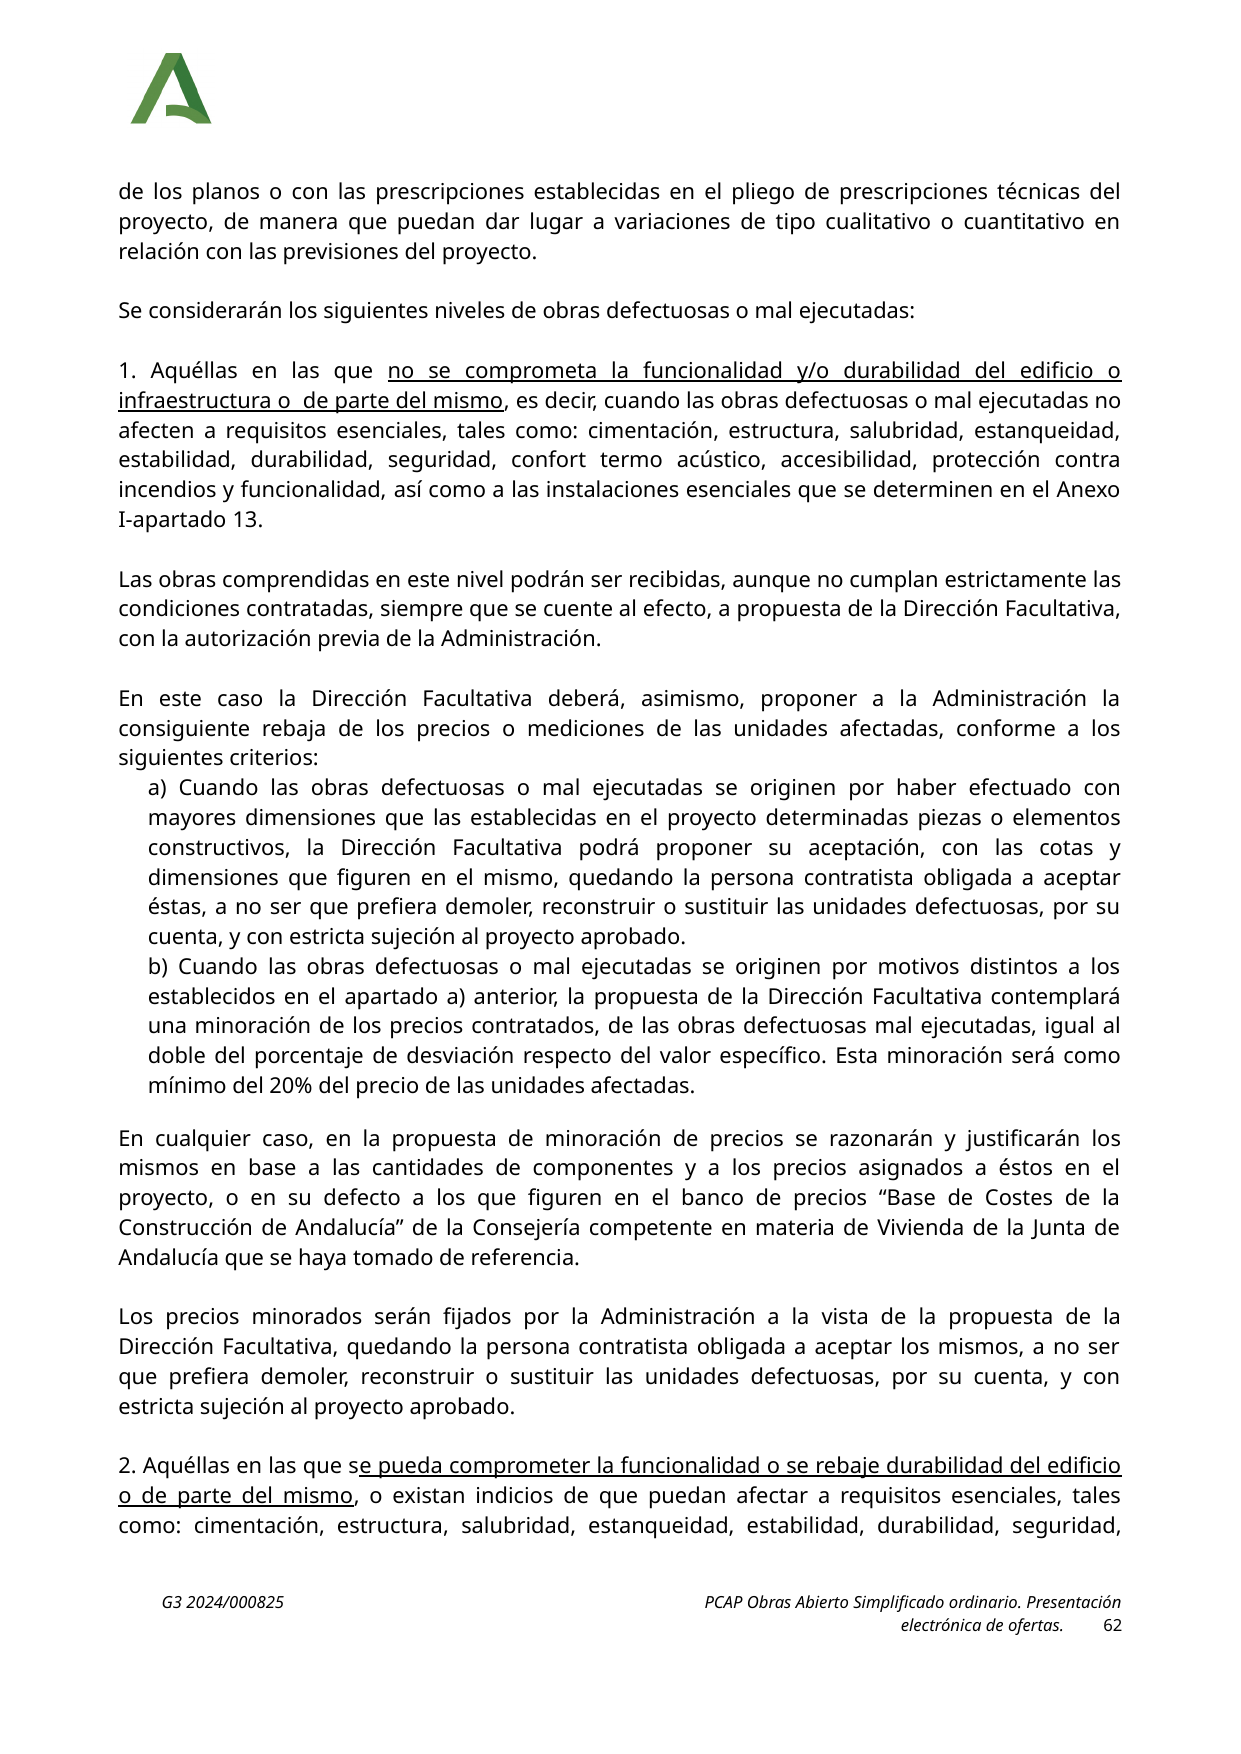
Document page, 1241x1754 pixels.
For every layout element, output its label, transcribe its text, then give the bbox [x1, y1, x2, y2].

text 1. Aquéllas en las que no se comprometa la funcionalidad y/o durabilidad del edificio o infraestructura o de parte del mismo, es decir, cuando las obras defectuosas o mal ejecutadas no afecten a requisitos esenciales, tales como: cimentación, estructura, salubridad, estanqueidad, estabilidad, durabilidad, seguridad, confort termo acústico, accesibilidad, protección contra incendios y funcionalidad, así como a las instalaciones esenciales que se determinen en el Anexo I-apartado 13. [118, 355, 1122, 534]
text de los planos o con las prescripciones establecidas en el pliego de prescripciones técnicas del proyecto, de manera que puedan dar lugar a variaciones de tipo cualitativo o cuantitativo en relación con las previsiones del proyecto. [118, 176, 1122, 266]
picture [127, 48, 216, 128]
text En este caso la Dirección Facultativa deberá, asimismo, proponer a la Administración la consiguiente rebaja de los precios o mediciones de las unidades afectadas, conforme a los siguientes criterios: [118, 683, 1122, 772]
text Las obras comprendidas en este nivel podrán ser recibidas, aunque no cumplan estrictamente las condiciones contratadas, siempre que se cuente al efecto, a propuesta de la Dirección Facultativa, con la autorización previa de la Administración. [118, 564, 1122, 653]
text En cualquier caso, en la propuesta de minoración de precios se razonarán y justificarán los mismos en base a las cantidades de componentes y a los precios asignados a éstos en el proyecto, o en su defecto a los que figuren en el banco de precios “Base de Costes de la Construcción de Andalucía” de la Consejería competente en materia de Vivienda de la Junta de Andalucía que se haya tomado de referencia. [118, 1123, 1122, 1272]
text 2. Aquéllas en las que se pueda comprometer la funcionalidad o se rebaje durabilidad del edificio o de parte del mismo, o existan indicios de que puedan afectar a requisitos esenciales, tales como: cimentación, estructura, salubridad, estanqueidad, estabilidad, durabilidad, seguridad, [118, 1450, 1122, 1540]
text Los precios minorados serán fijados por la Administración a la vista de la propuesta de la Dirección Facultativa, quedando la persona contratista obligada a aceptar los mismos, a no ser que prefiera demoler, reconstruir o sustituir las unidades defectuosas, por su cuenta, y con estricta sujeción al proyecto aprobado. [118, 1301, 1122, 1421]
text b) Cuando las obras defectuosas o mal ejecutadas se originen por motivos distintos a los establecidos en el apartado a) anterior, la propuesta de la Dirección Facultativa contemplará una minoración de los precios contratados, de las obras defectuosas mal ejecutadas, igual al doble del porcentaje de desviación respecto del valor específico. Esta minoración será como mínimo del 20% del precio de las unidades afectadas. [148, 951, 1122, 1100]
text a) Cuando las obras defectuosas o mal ejecutadas se originen por haber efectuado con mayores dimensiones que las establecidas en el proyecto determinadas piezas o elementos constructivos, la Dirección Facultativa podrá proponer su aceptación, con las cotas y dimensiones que figuren en el mismo, quedando la persona contratista obligada a aceptar éstas, a no ser que prefiera demoler, reconstruir o sustituir las unidades defectuosas, por su cuenta, y con estricta sujeción al proyecto aprobado. [148, 772, 1122, 951]
text Se considerarán los siguientes niveles de obras defectuosas o mal ejecutadas: [118, 296, 1122, 325]
